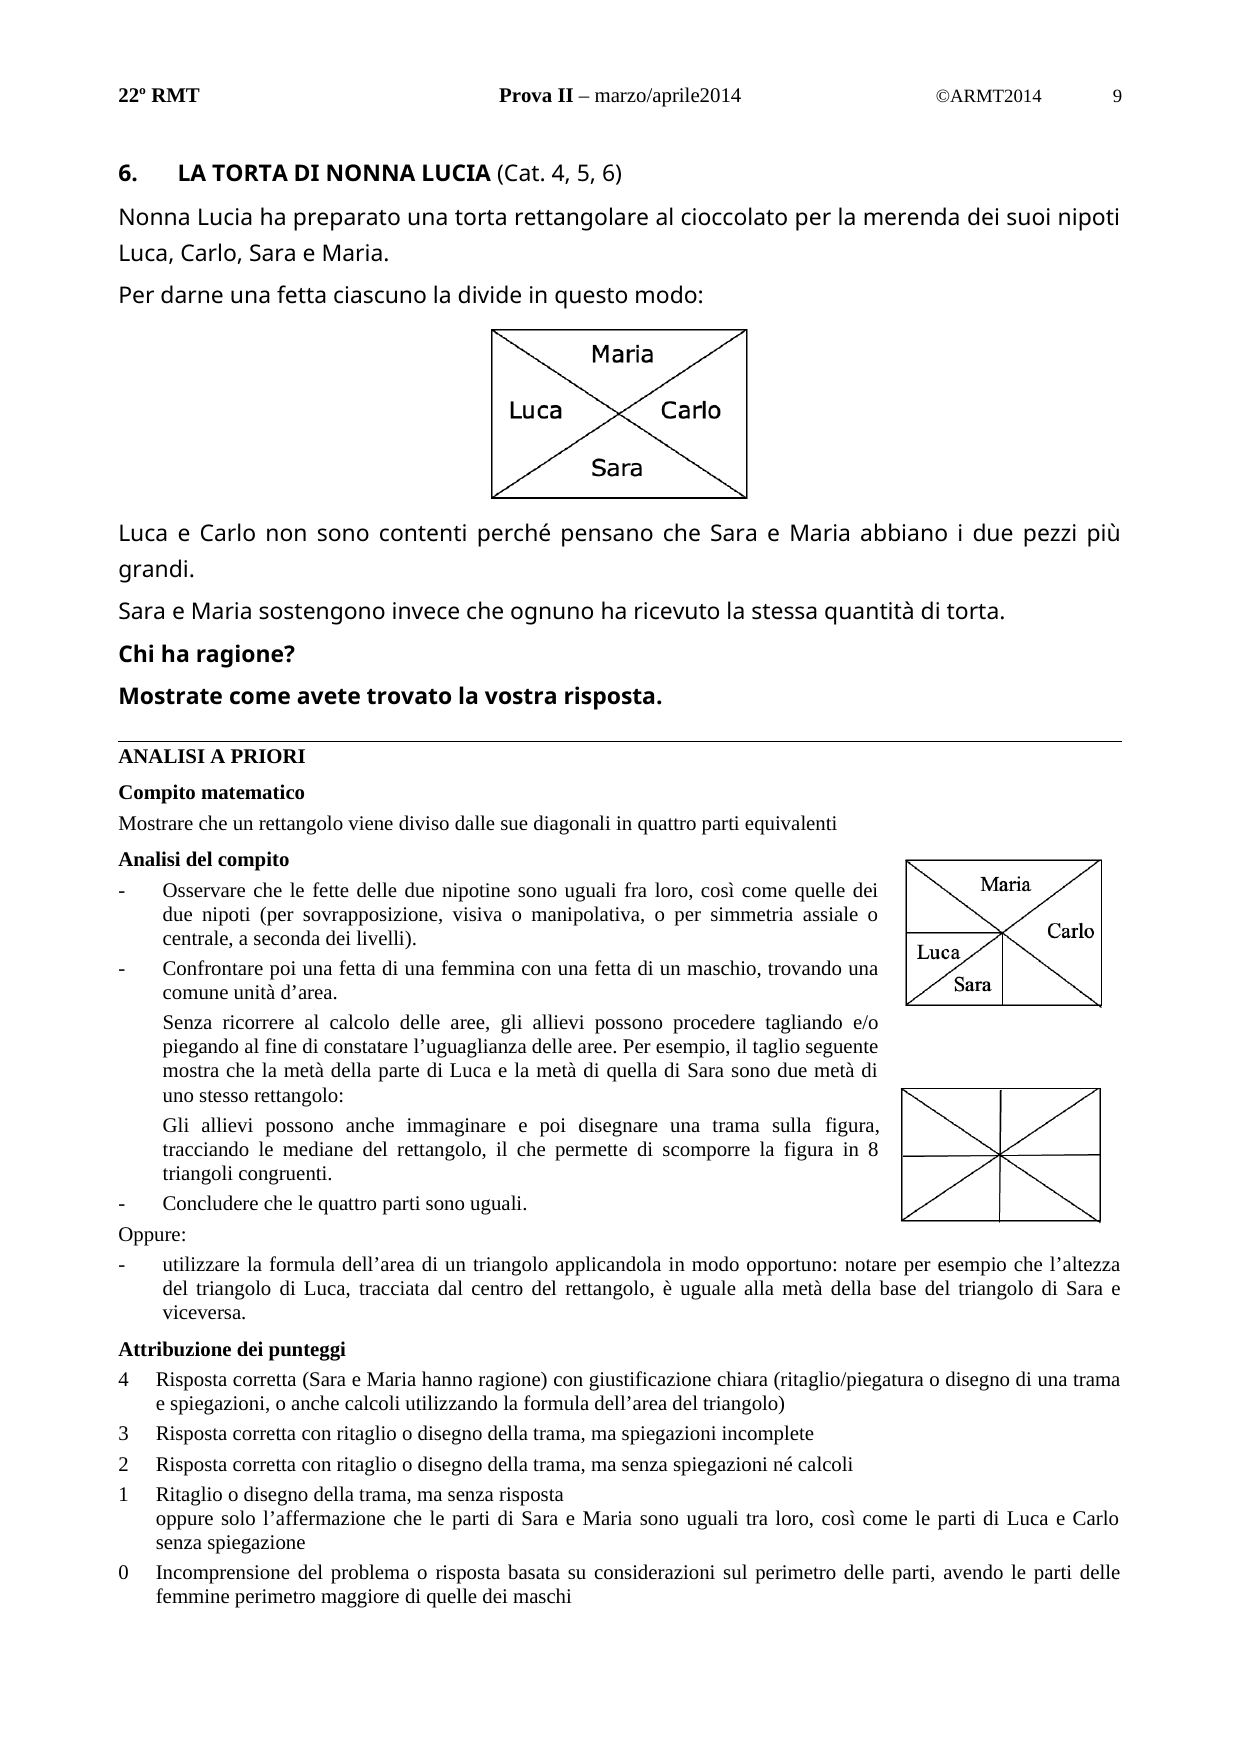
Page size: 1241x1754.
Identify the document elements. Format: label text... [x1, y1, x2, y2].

text 4 Risposta corretta (Sara e Maria hanno ragione) con giustificazione chiara (ritaglio/piegatura o disegno di una trama e spiegazioni, o anche calcoli utilizzando la formula dell’area del triangolo) [118, 1367, 1122, 1415]
text Per darne una fetta ciascuno la divide in questo modo: [118, 279, 1122, 310]
text 3 Risposta corretta con ritaglio o disegno della trama, ma spiegazioni incomplete [118, 1421, 1122, 1445]
text Chi ha ragione? [118, 637, 1122, 669]
text - utilizzare la formula dell’area di un triangolo applicandola in modo opportuno: notare per esempio che l’altezza del triangolo di Luca, tracciata dal centro del rettangolo, è uguale alla metà della base del triangolo di Sara e viceversa. [118, 1252, 1122, 1324]
picture [898, 850, 1109, 1229]
text 6. LA TORTA DI NONNA LUCIA (Cat. 4, 5, 6) [118, 157, 1122, 188]
text 2 Risposta corretta con ritaglio o disegno della trama, ma senza spiegazioni né calcoli [118, 1452, 1122, 1476]
text Nonna Lucia ha preparato una torta rettangolare al cioccolato per la merenda dei suoi nipoti Luca, Carlo, Sara e Maria. [118, 201, 1122, 268]
text Gli allievi possono anche immaginare e poi disegnare una trama sulla figura, tracciando le mediane del rettangolo, il che permette di scomporre la figura in 8 triangoli congruenti. [118, 1113, 898, 1185]
text oppure solo l’affermazione che le parti di Sara e Maria sono uguali tra loro, così come le parti di Luca e Carlo senza spiegazione [156, 1506, 1122, 1554]
text Analisi a priori [118, 742, 1122, 768]
text 0 Incomprensione del problema o risposta basata su considerazioni sul perimetro delle parti, avendo le parti delle femmine perimetro maggiore di quelle dei maschi [118, 1560, 1122, 1608]
text Sara e Maria sostengono invece che ognuno ha ricevuto la stessa quantità di torta. [118, 595, 1122, 627]
text 1 Ritaglio o disegno della trama, ma senza risposta [118, 1482, 1122, 1506]
picture [482, 320, 758, 507]
text Oppure: [118, 1222, 1122, 1246]
text Luca e Carlo non sono contenti perché pensano che Sara e Maria abbiano i due pezzi più grandi. [118, 517, 1122, 584]
text Attribuzione dei punteggi [118, 1337, 1122, 1361]
text - Osservare che le fette delle due nipotine sono uguali fra loro, così come quelle dei due nipoti (per sovrapposizione, visiva o manipolativa, o per simmetria assiale o centrale, a seconda dei livelli). [118, 877, 898, 950]
text Compito matematico [118, 780, 1122, 804]
text - Concludere che le quattro parti sono uguali. [118, 1191, 898, 1215]
text Analisi del compito [118, 847, 1122, 871]
text Mostrare che un rettangolo viene diviso dalle sue diagonali in quattro parti equivalenti [118, 811, 1122, 835]
text Senza ricorrere al calcolo delle aree, gli allievi possono procedere tagliando e/o piegando al fine di constatare l’uguaglianza delle aree. Per esempio, il taglio seguente mostra che la metà della parte di Luca e la metà di quella di Sara sono due metà di uno stesso rettangolo: [118, 1010, 898, 1107]
text - Confrontare poi una fetta di una femmina con una fetta di un maschio, trovando una comune unità d’area. [118, 956, 898, 1004]
text Mostrate come avete trovato la vostra risposta. [118, 680, 1122, 711]
